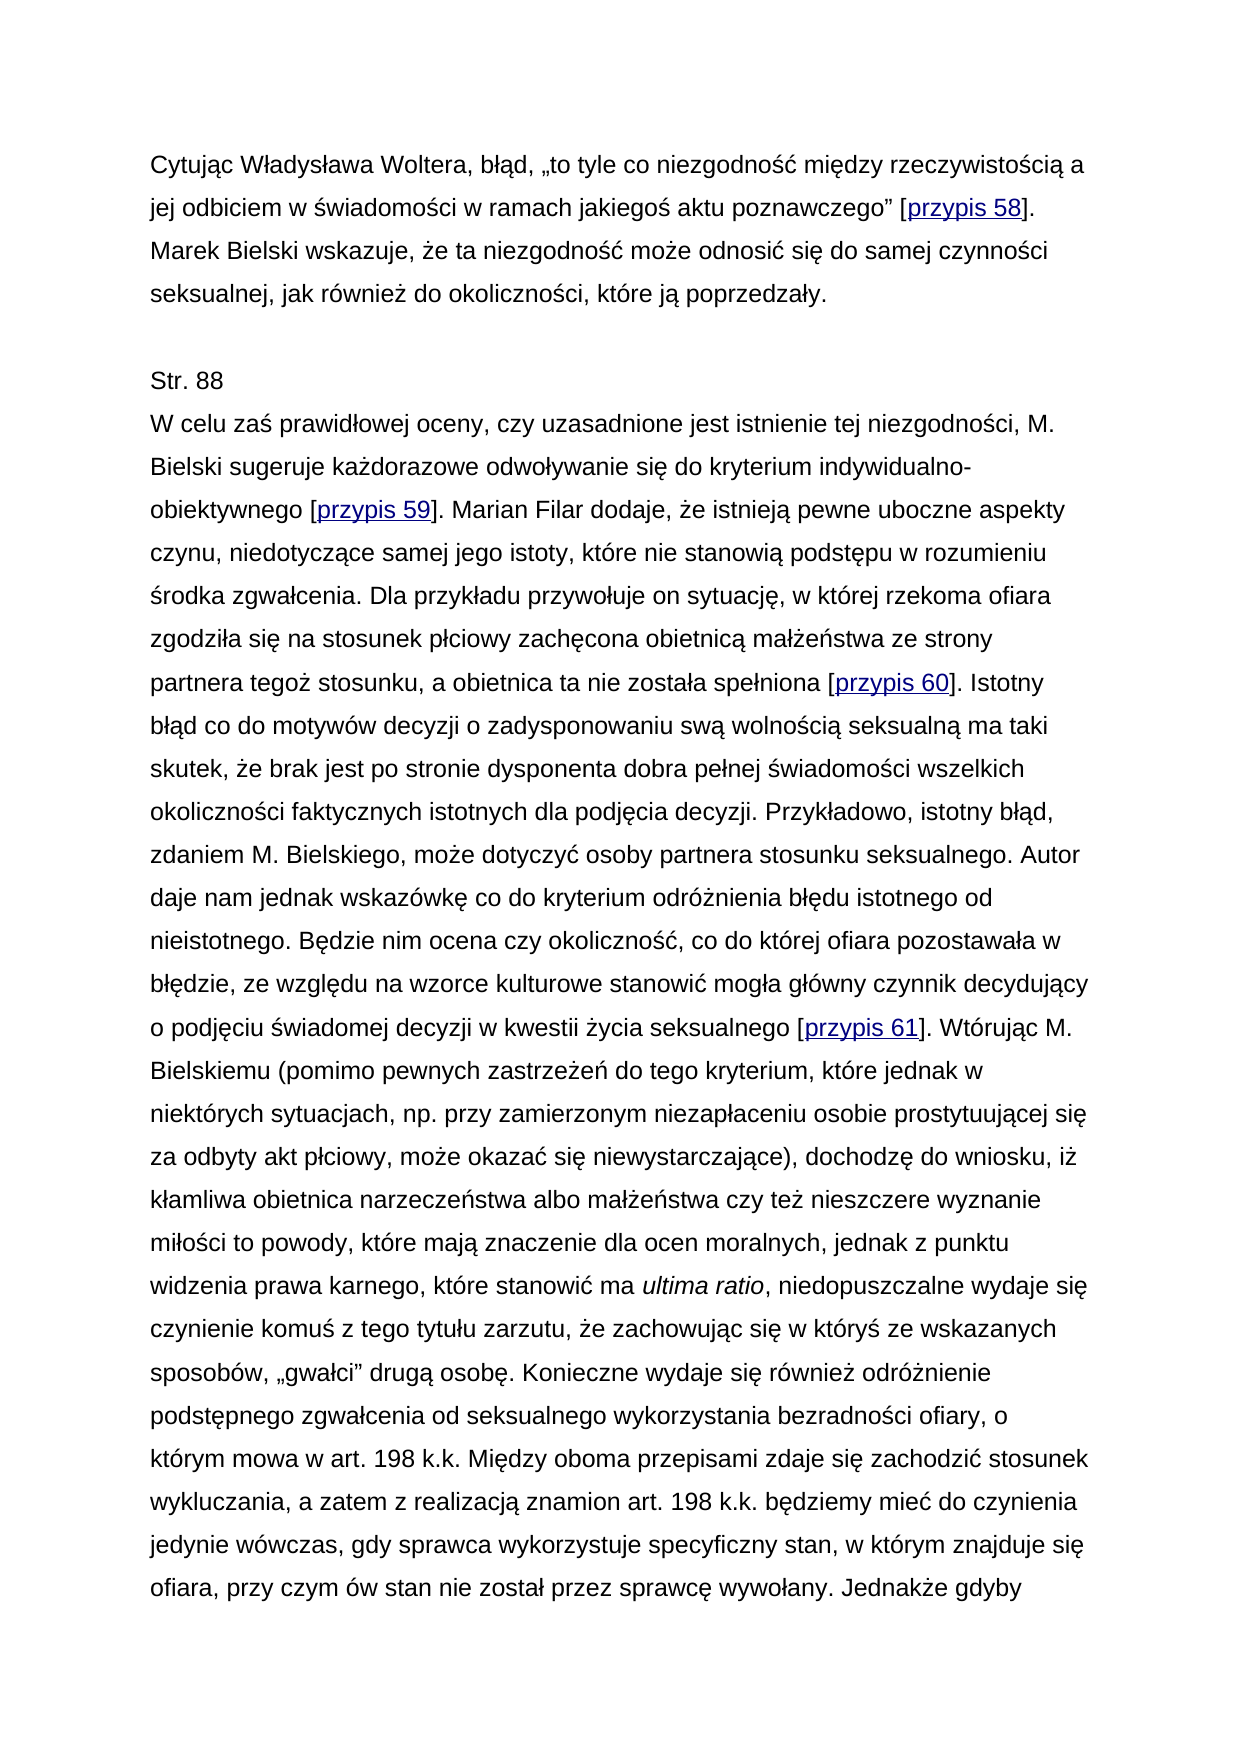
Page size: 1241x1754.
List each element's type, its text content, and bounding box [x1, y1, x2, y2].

text W celu zaś prawidłowej oceny, czy uzasadnione jest istnienie tej niezgodności, M. Bielski sugeruje każdorazowe odwoływanie się do kryterium indywidualno-obiektywnego [przypis 59]. Marian Filar dodaje, że istnieją pewne uboczne aspekty czynu, niedotyczące samej jego istoty, które nie stanowią podstępu w rozumieniu środka zgwałcenia. Dla przykładu przywołuje on sytuację, w której rzekoma ofiara zgodziła się na stosunek płciowy zachęcona obietnicą małżeństwa ze strony partnera tegoż stosunku, a obietnica ta nie została spełniona [przypis 60]. Istotny błąd co do motywów decyzji o zadysponowaniu swą wolnością seksualną ma taki skutek, że brak jest po stronie dysponenta dobra pełnej świadomości wszelkich okoliczności faktycznych istotnych dla podjęcia decyzji. Przykładowo, istotny błąd, zdaniem M. Bielskiego, może dotyczyć osoby partnera stosunku seksualnego. Autor daje nam jednak wskazówkę co do kryterium odróżnienia błędu istotnego od nieistotnego. Będzie nim ocena czy okoliczność, co do której ofiara pozostawała w błędzie, ze względu na wzorce kulturowe stanowić mogła główny czynnik decydujący o podjęciu świadomej decyzji w kwestii życia seksualnego [przypis 61]. Wtórując M. Bielskiemu (pomimo pewnych zastrzeżeń do tego kryterium, które jednak w niektórych sytuacjach, np. przy zamierzonym niezapłaceniu osobie prostytuującej się za odbyty akt płciowy, może okazać się niewystarczające), dochodzę do wniosku, iż kłamliwa obietnica narzeczeństwa albo małżeństwa czy też nieszczere wyznanie miłości to powody, które mają znaczenie dla ocen moralnych, jednak z punktu widzenia prawa karnego, które stanowić ma ultima ratio, niedopuszczalne wydaje się czynienie komuś z tego tytułu zarzutu, że zachowując się w któryś ze wskazanych sposobów, „gwałci” drugą osobę. Konieczne wydaje się również odróżnienie podstępnego zgwałcenia od seksualnego wykorzystania bezradności ofiary, o którym mowa w art. 198 k.k. Między oboma przepisami zdaje się zachodzić stosunek wykluczania, a zatem z realizacją znamion art. 198 k.k. będziemy mieć do czynienia jedynie wówczas, gdy sprawca wykorzystuje specyficzny stan, w którym znajduje się ofiara, przy czym ów stan nie został przez sprawcę wywołany. Jednakże gdyby [150, 409, 1090, 1602]
text Str. 88 [150, 366, 1090, 394]
text Cytując Władysława Woltera, błąd, „to tyle co niezgodność między rzeczywistością a jej odbiciem w świadomości w ramach jakiegoś aktu poznawczego” [przypis 58]. Marek Bielski wskazuje, że ta niezgodność może odnosić się do samej czynności seksualnej, jak również do okoliczności, które ją poprzedzały. [150, 150, 1090, 308]
